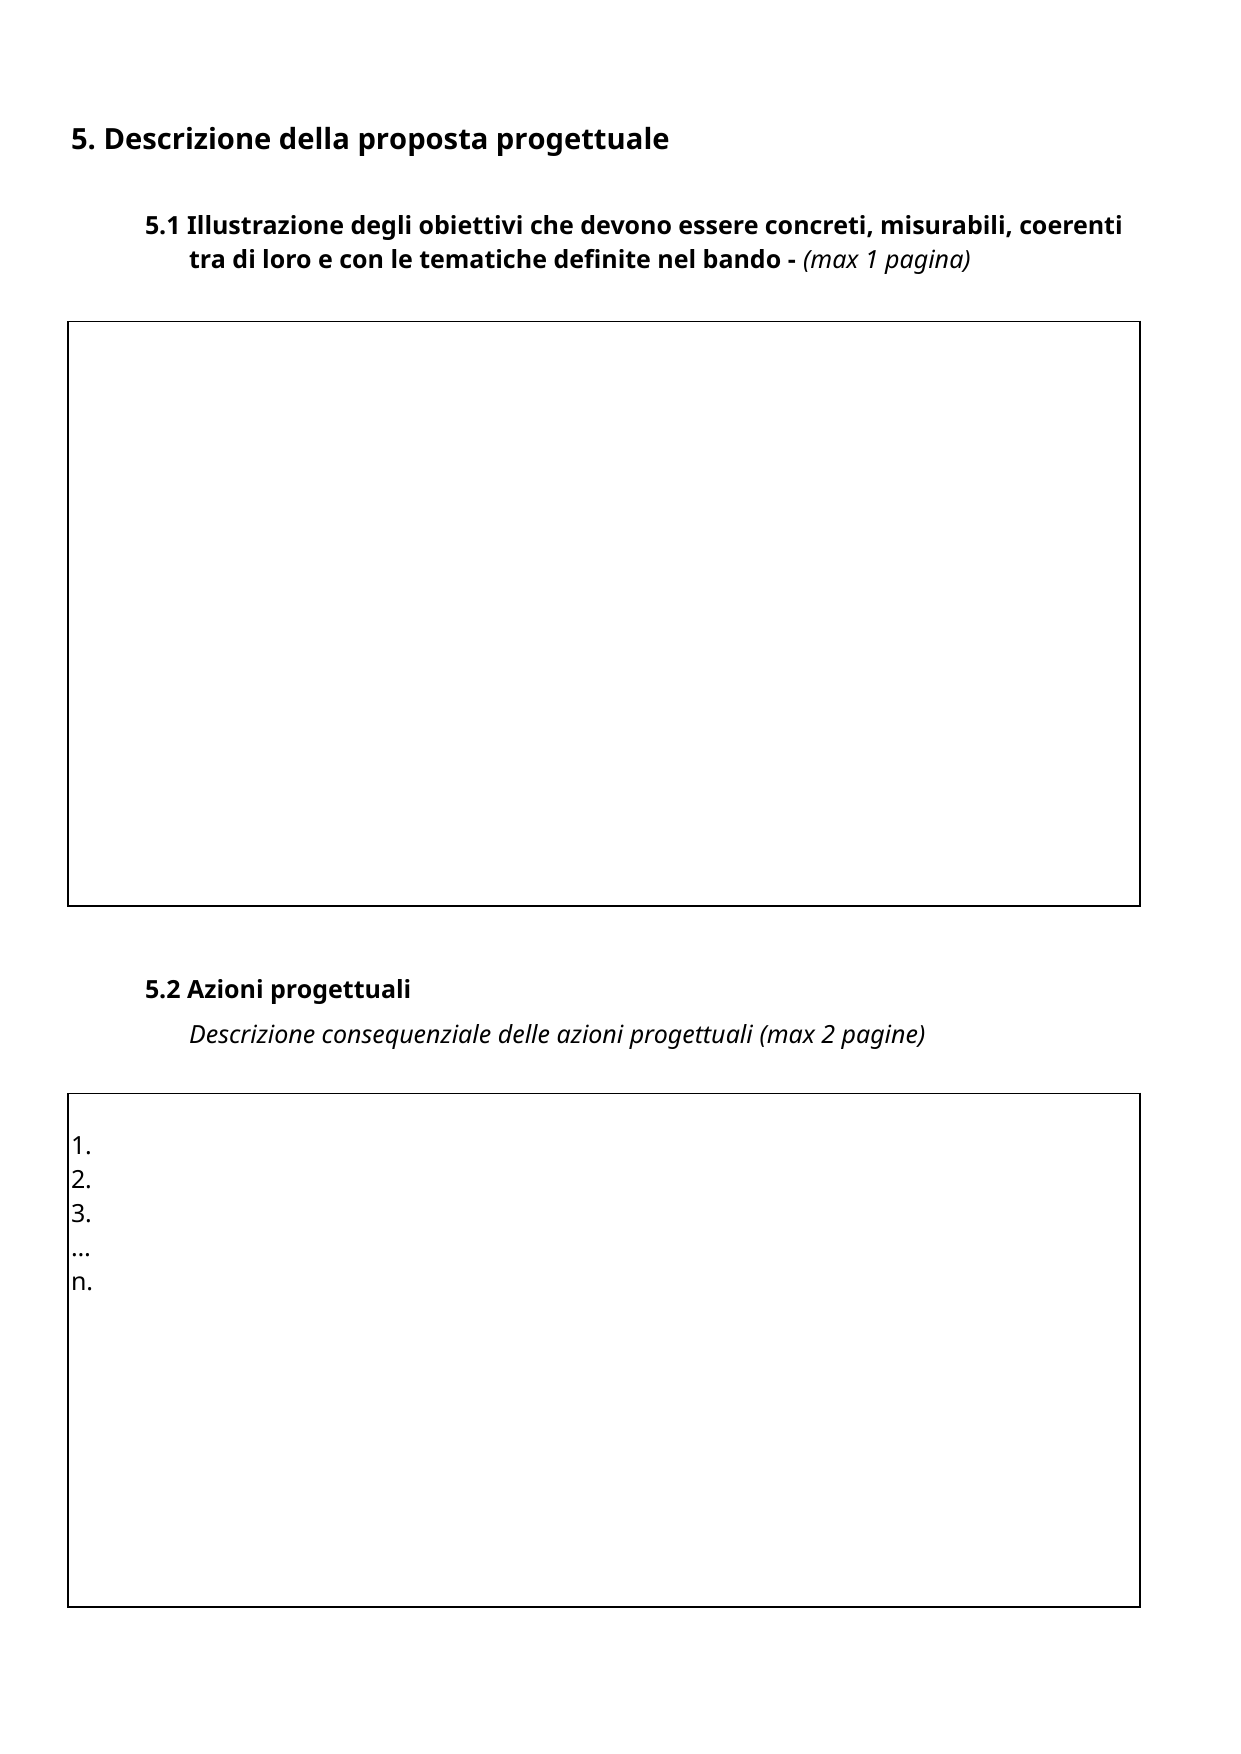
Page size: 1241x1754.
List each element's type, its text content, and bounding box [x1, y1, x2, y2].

text 2. [71, 1161, 1137, 1195]
subtitle Descrizione consequenziale delle azioni progettuali (max 2 pagine) [189, 1017, 1137, 1051]
text n. [71, 1263, 1137, 1298]
subtitle 5.2 Azioni progettuali [145, 972, 1137, 1006]
subtitle 5.1 Illustrazione degli obiettivi che devono essere concreti, misurabili, coerenti tra di loro e con le tematiche definite nel bando - (max 1 pagina) [145, 208, 1137, 276]
text 3. [71, 1195, 1137, 1229]
text … [71, 1229, 1137, 1263]
text 5. Descrizione della proposta progettuale [71, 118, 1137, 158]
text 1. [71, 1127, 1137, 1161]
